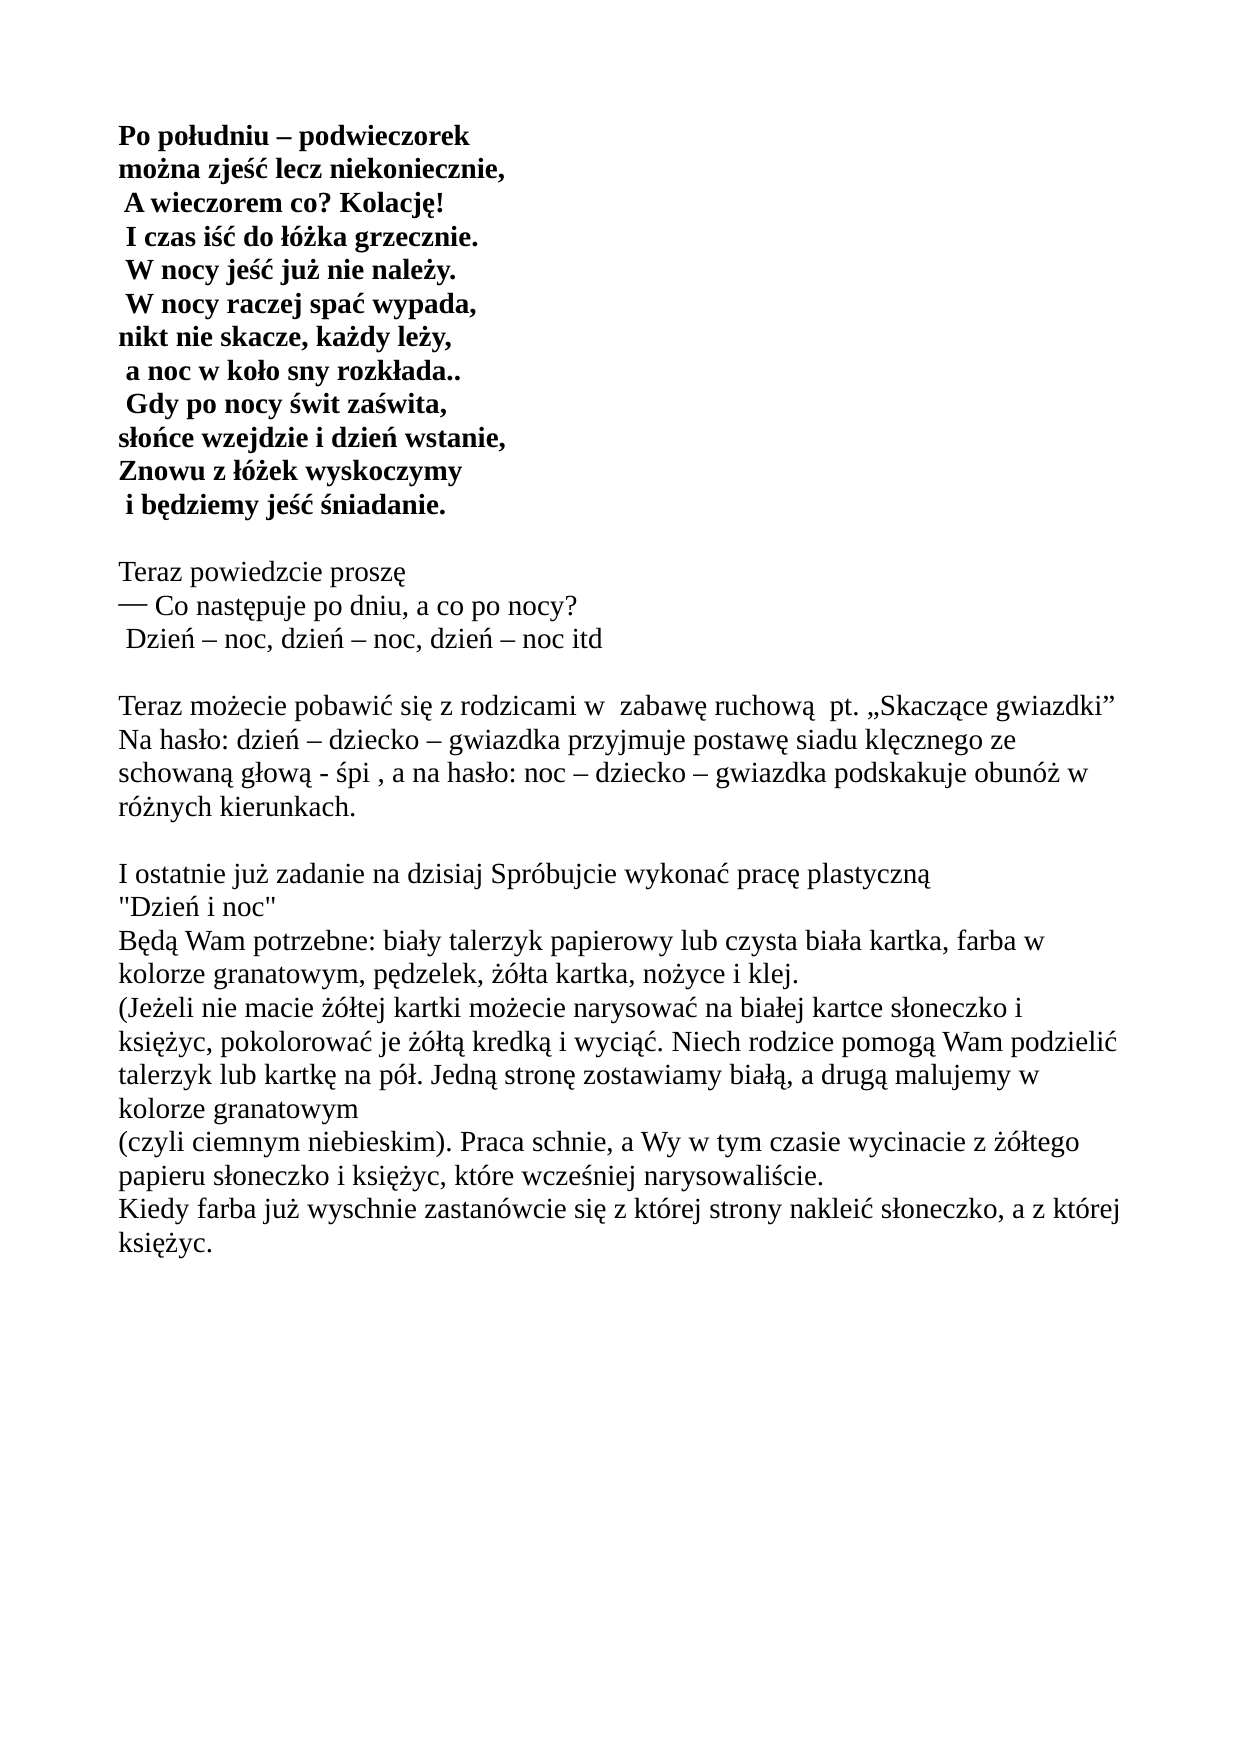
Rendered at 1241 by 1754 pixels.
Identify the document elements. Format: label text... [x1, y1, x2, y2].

text Znowu z łóżek wyskoczymy [118, 453, 1122, 487]
text A wieczorem co? Kolację! [118, 185, 1122, 219]
text Dzień – noc, dzień – noc, dzień – noc itd [118, 621, 1122, 655]
text W nocy jeść już nie należy. [118, 252, 1122, 286]
text nikt nie skacze, każdy leży, [118, 319, 1122, 353]
text można zjeść lecz niekoniecznie, [118, 152, 1122, 185]
text Teraz powiedzcie proszę [118, 554, 1122, 588]
text Gdy po nocy świt zaświta, [118, 386, 1122, 420]
text W nocy raczej spać wypada, [118, 286, 1122, 319]
text I ostatnie już zadanie na dzisiaj Spróbujcie wykonać pracę plastyczną [118, 856, 1122, 889]
text "Dzień i noc" Będą Wam potrzebne: biały talerzyk papierowy lub czysta biała kartka, farba w kolorze granatowym, pędzelek, żółta kartka, nożyce i klej. (Jeżeli nie macie żółtej kartki możecie narysować na białej kartce słoneczko i księżyc, pokolorować je żółtą kredką i wyciąć. Niech rodzice pomogą Wam podzielić talerzyk lub kartkę na pół. Jedną stronę zostawiamy białą, a drugą malujemy w kolorze granatowym (czyli ciemnym niebieskim). Praca schnie, a Wy w tym czasie wycinacie z żółtego papieru słoneczko i księżyc, które wcześniej narysowaliście. Kiedy farba już wyschnie zastanówcie się z której strony nakleić słoneczko, a z której księżyc. [118, 889, 1122, 1258]
text Teraz możecie pobawić się z rodzicami w zabawę ruchową pt. „Skaczące gwiazdki” Na hasło: dzień – dziecko – gwiazdka przyjmuje postawę siadu klęcznego ze schowaną głową - śpi , a na hasło: noc – dziecko – gwiazdka podskakuje obunóż w różnych kierunkach. [118, 688, 1122, 822]
text słońce wzejdzie i dzień wstanie, [118, 420, 1122, 453]
text Po południu – podwieczorek [118, 118, 1122, 152]
text ⎯ Co następuje po dniu, a co po nocy? [118, 588, 1122, 621]
text i będziemy jeść śniadanie. [118, 487, 1122, 521]
text I czas iść do łóżka grzecznie. [118, 219, 1122, 252]
text a noc w koło sny rozkłada.. [118, 353, 1122, 386]
